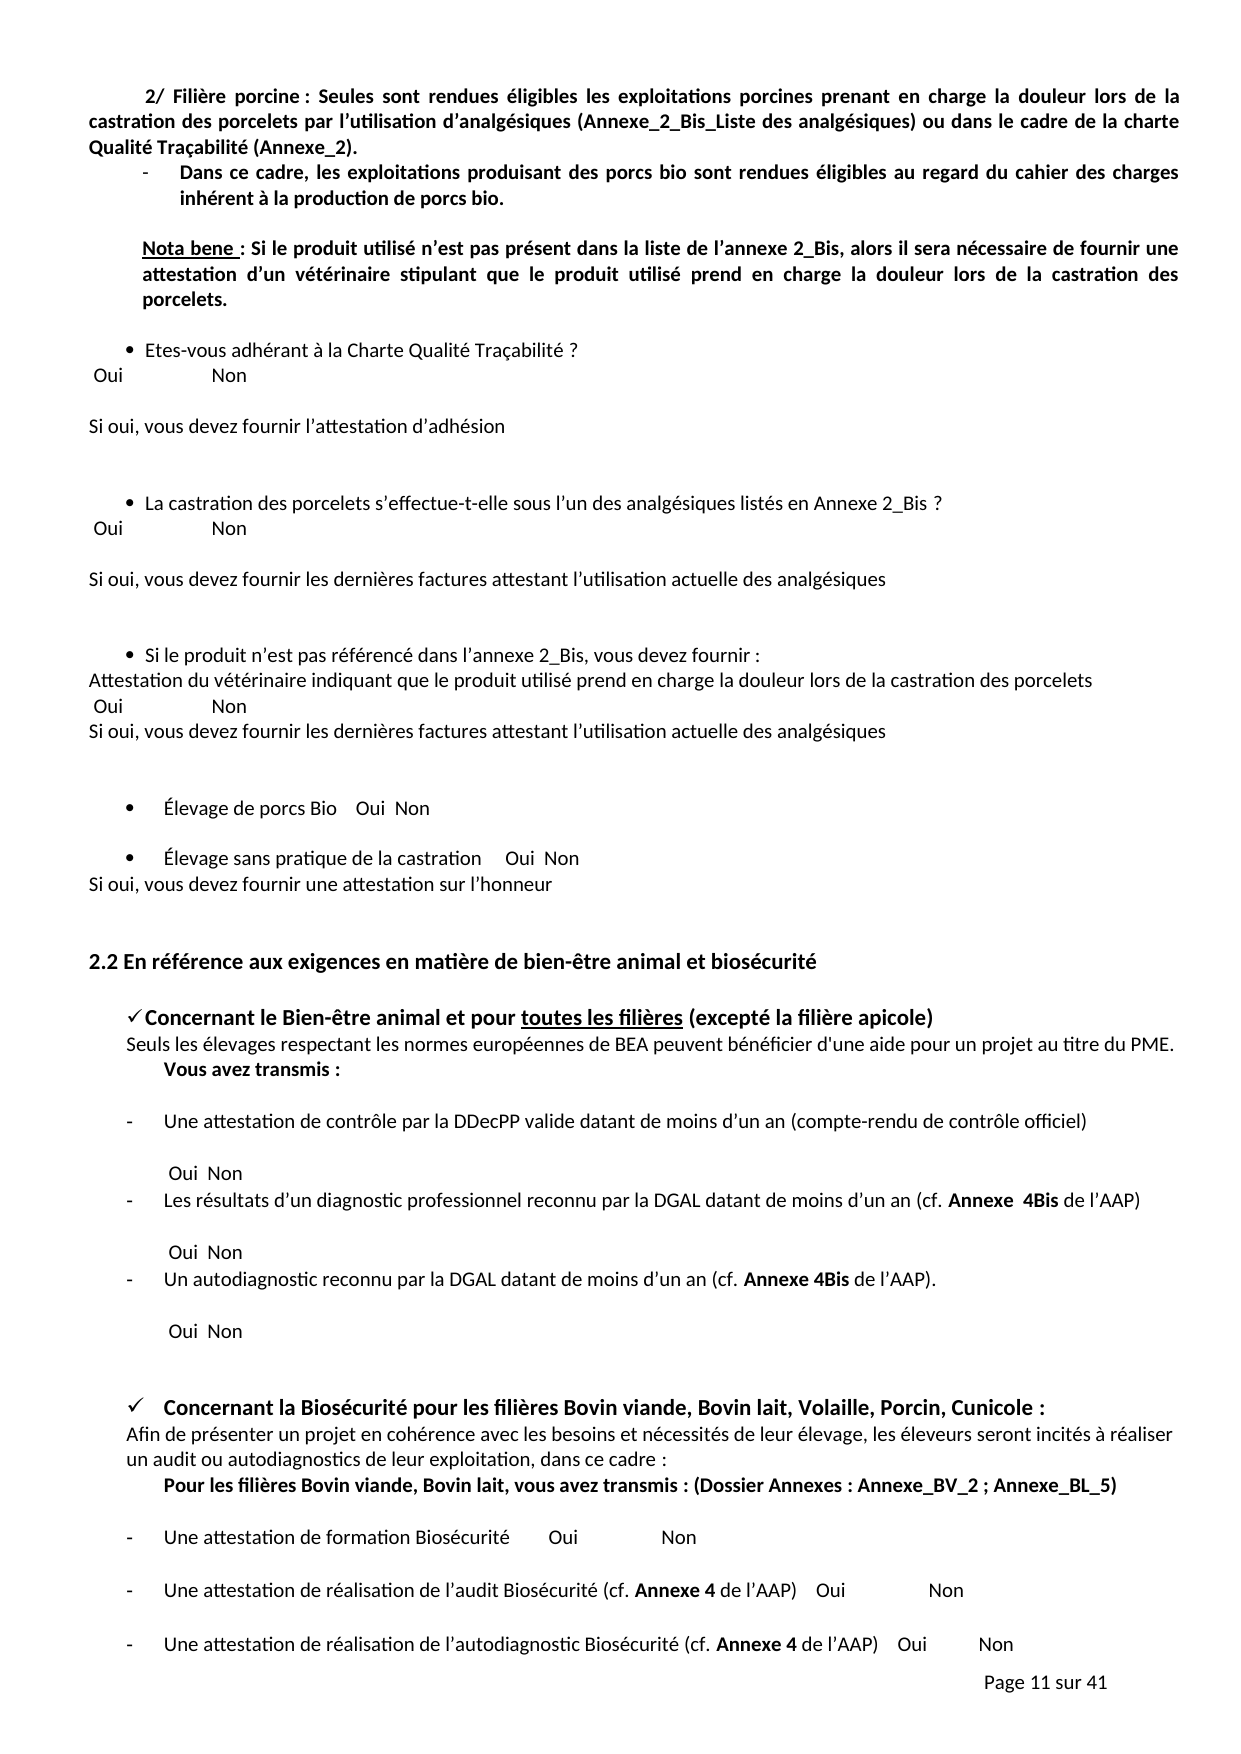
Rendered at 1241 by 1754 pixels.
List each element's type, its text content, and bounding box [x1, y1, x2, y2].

list Si le produit n’est pas référencé dans l’annexe 2_Bis, vous devez fournir : [126, 642, 1181, 668]
list Les résultats d’un diagnostic professionnel reconnu par la DGAL datant de moins d’un an (cf. Annexe 4Bis de l’AAP) [126, 1186, 1181, 1214]
text Attestation du vétérinaire indiquant que le produit utilisé prend en charge la douleur lors de la castration des porcelets [89, 668, 1181, 693]
list Concernant la Biosécurité pour les filières Bovin viande, Bovin lait, Volaille, Porcin, Cunicole : [126, 1393, 1181, 1421]
list Vous avez transmis : [164, 1057, 1181, 1082]
list Élevage sans pratique de la castration Oui Non [126, 846, 1181, 871]
list Un autodiagnostic reconnu par la DGAL datant de moins d’un an (cf. Annexe 4Bis de l’AAP). [126, 1264, 1181, 1293]
text Si oui, vous devez fournir les dernières factures attestant l’utilisation actuelle des analgésiques [89, 718, 1181, 744]
list Une attestation de réalisation de l’autodiagnostic Biosécurité (cf. Annexe 4 de l’AAP) Oui Non [126, 1629, 1181, 1657]
list Une attestation de réalisation de l’audit Biosécurité (cf. Annexe 4 de l’AAP) Oui Non [126, 1576, 1181, 1604]
text 2.2 En référence aux exigences en matière de bien-être animal et biosécurité [89, 947, 1181, 975]
text Oui Non [89, 363, 1181, 388]
list Élevage de porcs Bio Oui Non [126, 795, 1181, 820]
list Oui Non [164, 1318, 1181, 1343]
list Concernant le Bien-être animal et pour toutes les filières (excepté la filière apicole) [126, 1003, 1181, 1031]
list Une attestation de contrôle par la DDecPP valide datant de moins d’un an (compte-rendu de contrôle officiel) [126, 1107, 1181, 1135]
list Etes-vous adhérant à la Charte Qualité Traçabilité ? [126, 337, 1181, 363]
text Oui Non [89, 515, 1181, 541]
list La castration des porcelets s’effectue-t-elle sous l’un des analgésiques listés en Annexe 2_Bis ? [126, 490, 1181, 515]
text Si oui, vous devez fournir les dernières factures attestant l’utilisation actuelle des analgésiques [89, 566, 1181, 591]
text 2/ Filière porcine : Seules sont rendues éligibles les exploitations porcines prenant en charge la douleur lors de la castration des porcelets par l’utilisation d’analgésiques (Annexe_2_Bis_Liste des analgésiques) ou dans le cadre de la charte Qualité Traçabilité (Annexe_2). [89, 83, 1181, 159]
text Si oui, vous devez fournir une attestation sur l’honneur [89, 871, 1181, 896]
text Seuls les élevages respectant les normes européennes de BEA peuvent bénéficier d'une aide pour un projet au titre du PME. [126, 1031, 1181, 1057]
text Afin de présenter un projet en cohérence avec les besoins et nécessités de leur élevage, les éleveurs seront incités à réaliser un audit ou autodiagnostics de leur exploitation, dans ce cadre : [126, 1421, 1181, 1472]
text Oui Non [89, 693, 1181, 718]
list Oui Non [164, 1239, 1181, 1264]
list Dans ce cadre, les exploitations produisant des porcs bio sont rendues éligibles au regard du cahier des charges inhérent à la production de porcs bio. [142, 159, 1181, 210]
list Pour les filières Bovin viande, Bovin lait, vous avez transmis : (Dossier Annexes : Annexe_BV_2 ; Annexe_BL_5) [164, 1472, 1181, 1497]
text Nota bene : Si le produit utilisé n’est pas présent dans la liste de l’annexe 2_Bis, alors il sera nécessaire de fournir une attestation d’un vétérinaire stipulant que le produit utilisé prend en charge la douleur lors de la castration des porcelets. [142, 236, 1181, 312]
list Une attestation de formation Biosécurité Oui Non [126, 1522, 1181, 1551]
text Si oui, vous devez fournir l’attestation d’adhésion [89, 413, 1181, 439]
list Oui Non [164, 1160, 1181, 1186]
